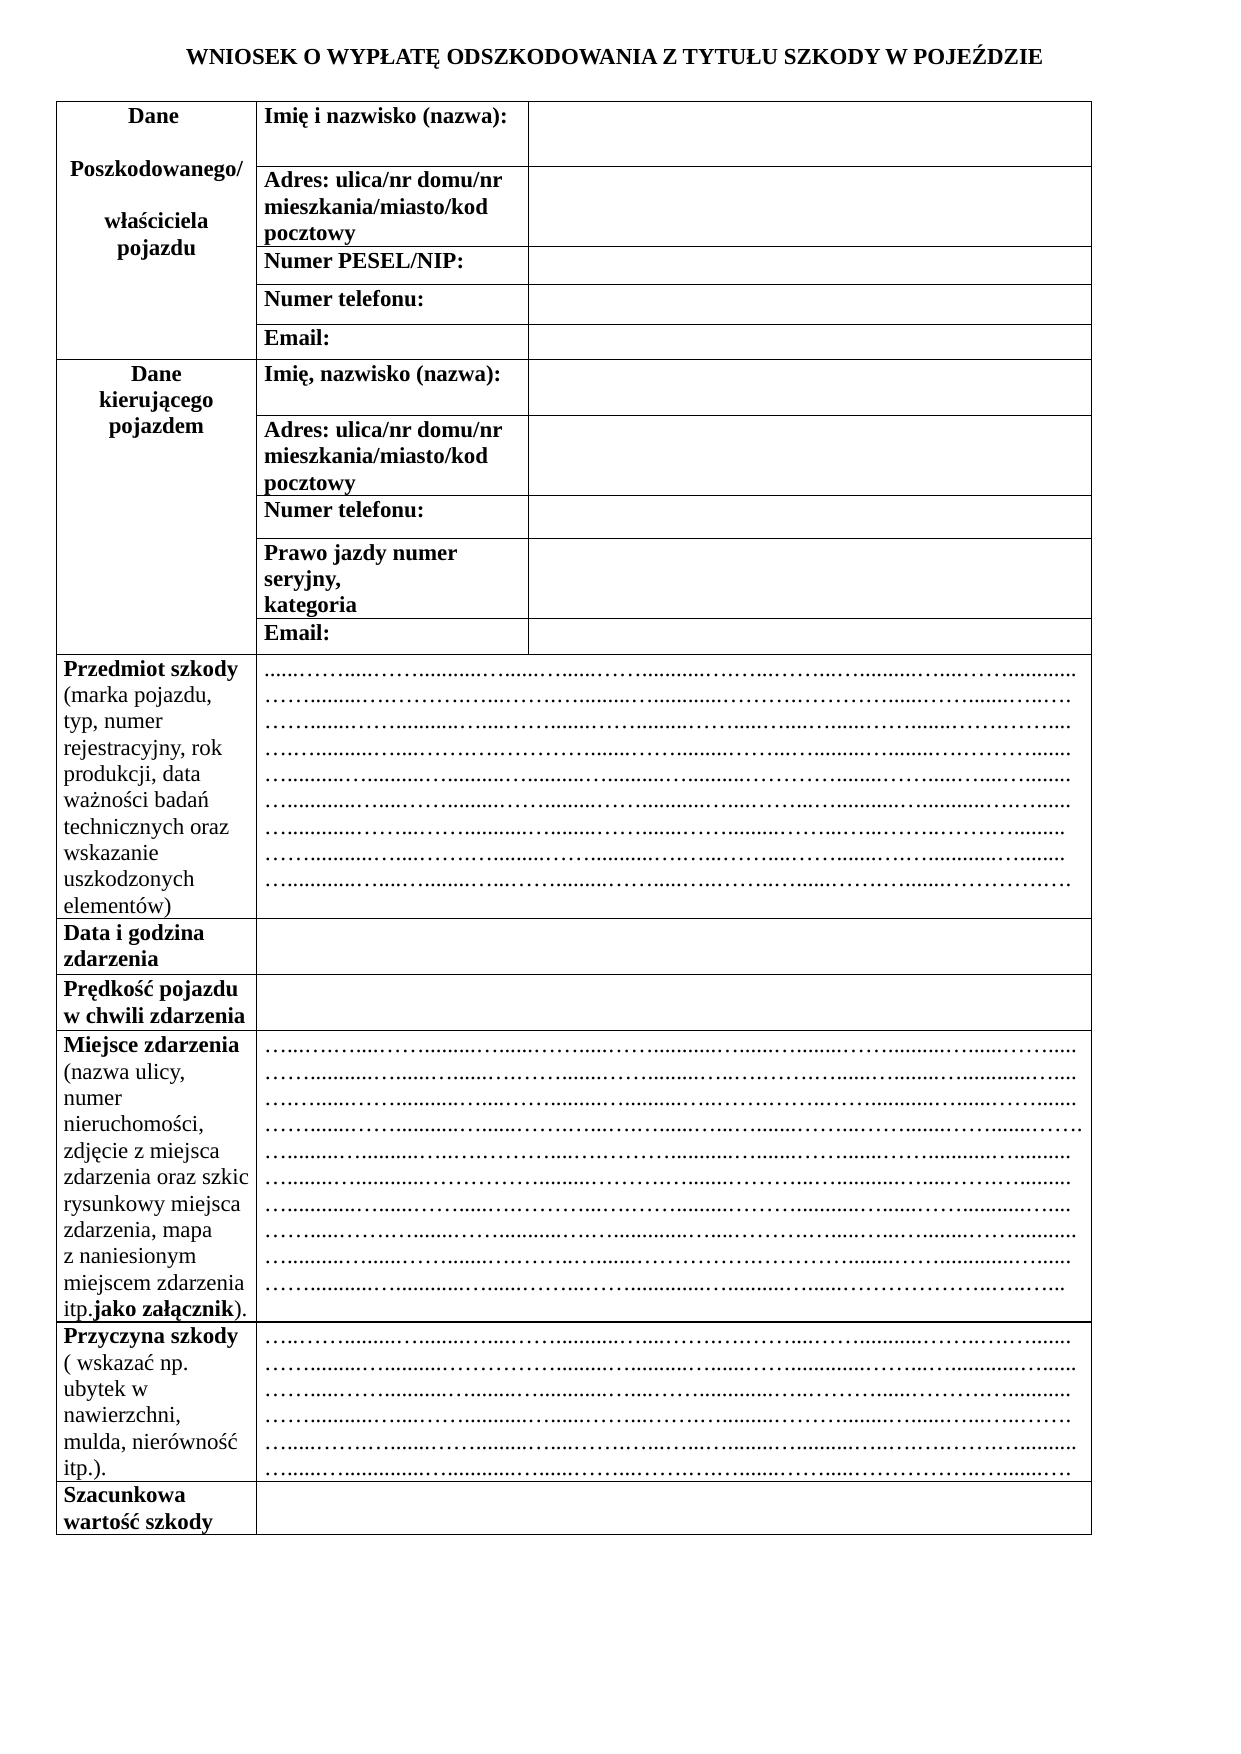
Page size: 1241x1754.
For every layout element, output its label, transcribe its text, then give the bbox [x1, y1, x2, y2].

table_cell Imię, nazwisko (nazwa): [257, 360, 528, 415]
table_cell Przedmiot szkody (marka pojazdu, typ, numer rejestracyjny, rok produkcji, data ważności badań technicznych oraz wskazanie uszkodzonych elementów) [57, 655, 256, 918]
table_cell Adres: ulica/nr domu/nr mieszkania/miasto/kod pocztowy [257, 167, 528, 246]
table_cell [529, 247, 1091, 284]
table_cell Adres: ulica/nr domu/nr mieszkania/miasto/kod pocztowy [257, 416, 528, 495]
table_cell [529, 285, 1091, 323]
table_header Imię i nazwisko (nazwa): [257, 102, 528, 166]
text WNIOSEK O WYPŁATĘ ODSZKODOWANIA Z TYTUŁU SZKODY W POJEŹDZIE [148, 43, 1093, 70]
table_cell Dane kierującego pojazdem [57, 360, 256, 653]
table_cell Numer telefonu: [257, 285, 528, 323]
table_cell …...….…....…….........…......…….....……...........…......…........……..........…......…….....……...........…......…......….…….......…….........…..….…….…......…........…............…....….…......……...........…....…….........…..........…..…….……..……...........…......…….......…….......……...........…......…….…...….…......…...….......……...…….......…….......…….….........…..........…..….………....….………...........….......…….......……...........…..........…........…............…………….........……….….......………...…...........…....…….….........…............…......…….....….………...….…….........………...........…......……...........…....…….....…….….......……...........….….............…....……….….....…...…........……...........…..........…......…….......….……..….......…………….…………........…….............…......……...........…............…......……...…….............…..........…......………………..…..…... [257, 1031, 1091, 1321]
table_cell …..…….........…........…....……...........…....…….….……....……...........……..….….......…….........…..........…………….........…..........…......…….............……...…............…......…….....……...........…........…............…....…….............…..………......……….…...........……...........…....……...........…......……...…….….........………........…......…...…..…….….....…….….......…….........…....…….…...…...…........…..........…..….….…….…..........…......…..............…............…......……...…….….….......…….....……………..….......…. [257, 1323, 1091, 1481]
table_cell [257, 975, 1091, 1030]
table_cell ......…….....……...........…......…......……...........….…...……...…..........…....……............…….........….……….…...…….….........…............……….…………......…….......…..….…….......……...........…....…….......…….........…….....…....…......…….......…….……....….…..........…....…….….………….......…….........……...….........…........….……….......…..........…..........…..........…..........…..........…..........…………........…….....…....…........…............…....…….........…….........……...........…....……...…...........…...........….…......…............……...……...........…........…….......…….........……...…...……..…….….........……...........…....…….….........……...........….…...……....…….......….…............…........…............…....…........…...…….........…….....…..……..…......…….….......………….…. [257, 655, 1091, 918]
table_cell [529, 325, 1091, 359]
table_cell Prędkość pojazdu w chwili zdarzenia [57, 975, 256, 1030]
table_cell [529, 167, 1091, 246]
table_header Dane Poszkodowanego/ właściciela pojazdu [57, 102, 256, 359]
table_cell Data i godzina zdarzenia [57, 919, 256, 974]
table_cell Email: [257, 619, 528, 653]
table_cell [529, 619, 1091, 653]
table_cell [257, 1482, 1091, 1534]
table_cell Miejsce zdarzenia (nazwa ulicy, numer nieruchomości, zdjęcie z miejsca zdarzenia oraz szkic rysunkowy miejsca zdarzenia, mapa z naniesionym miejscem zdarzenia itp.jako załącznik). [57, 1031, 256, 1321]
table_cell Przyczyna szkody ( wskazać np. ubytek w nawierzchni, mulda, nierówność itp.). [57, 1323, 256, 1481]
table_cell Email: [257, 325, 528, 359]
table_cell [529, 360, 1091, 415]
table_header [529, 102, 1091, 166]
table_cell Prawo jazdy numer seryjny, kategoria [257, 539, 528, 618]
table_cell Szacunkowa wartość szkody [57, 1482, 256, 1534]
table_cell [529, 416, 1091, 495]
table_cell [529, 539, 1091, 618]
table_cell [257, 919, 1091, 974]
table_cell Numer telefonu: [257, 496, 528, 538]
table_cell Numer PESEL/NIP: [257, 247, 528, 284]
table_cell [529, 496, 1091, 538]
